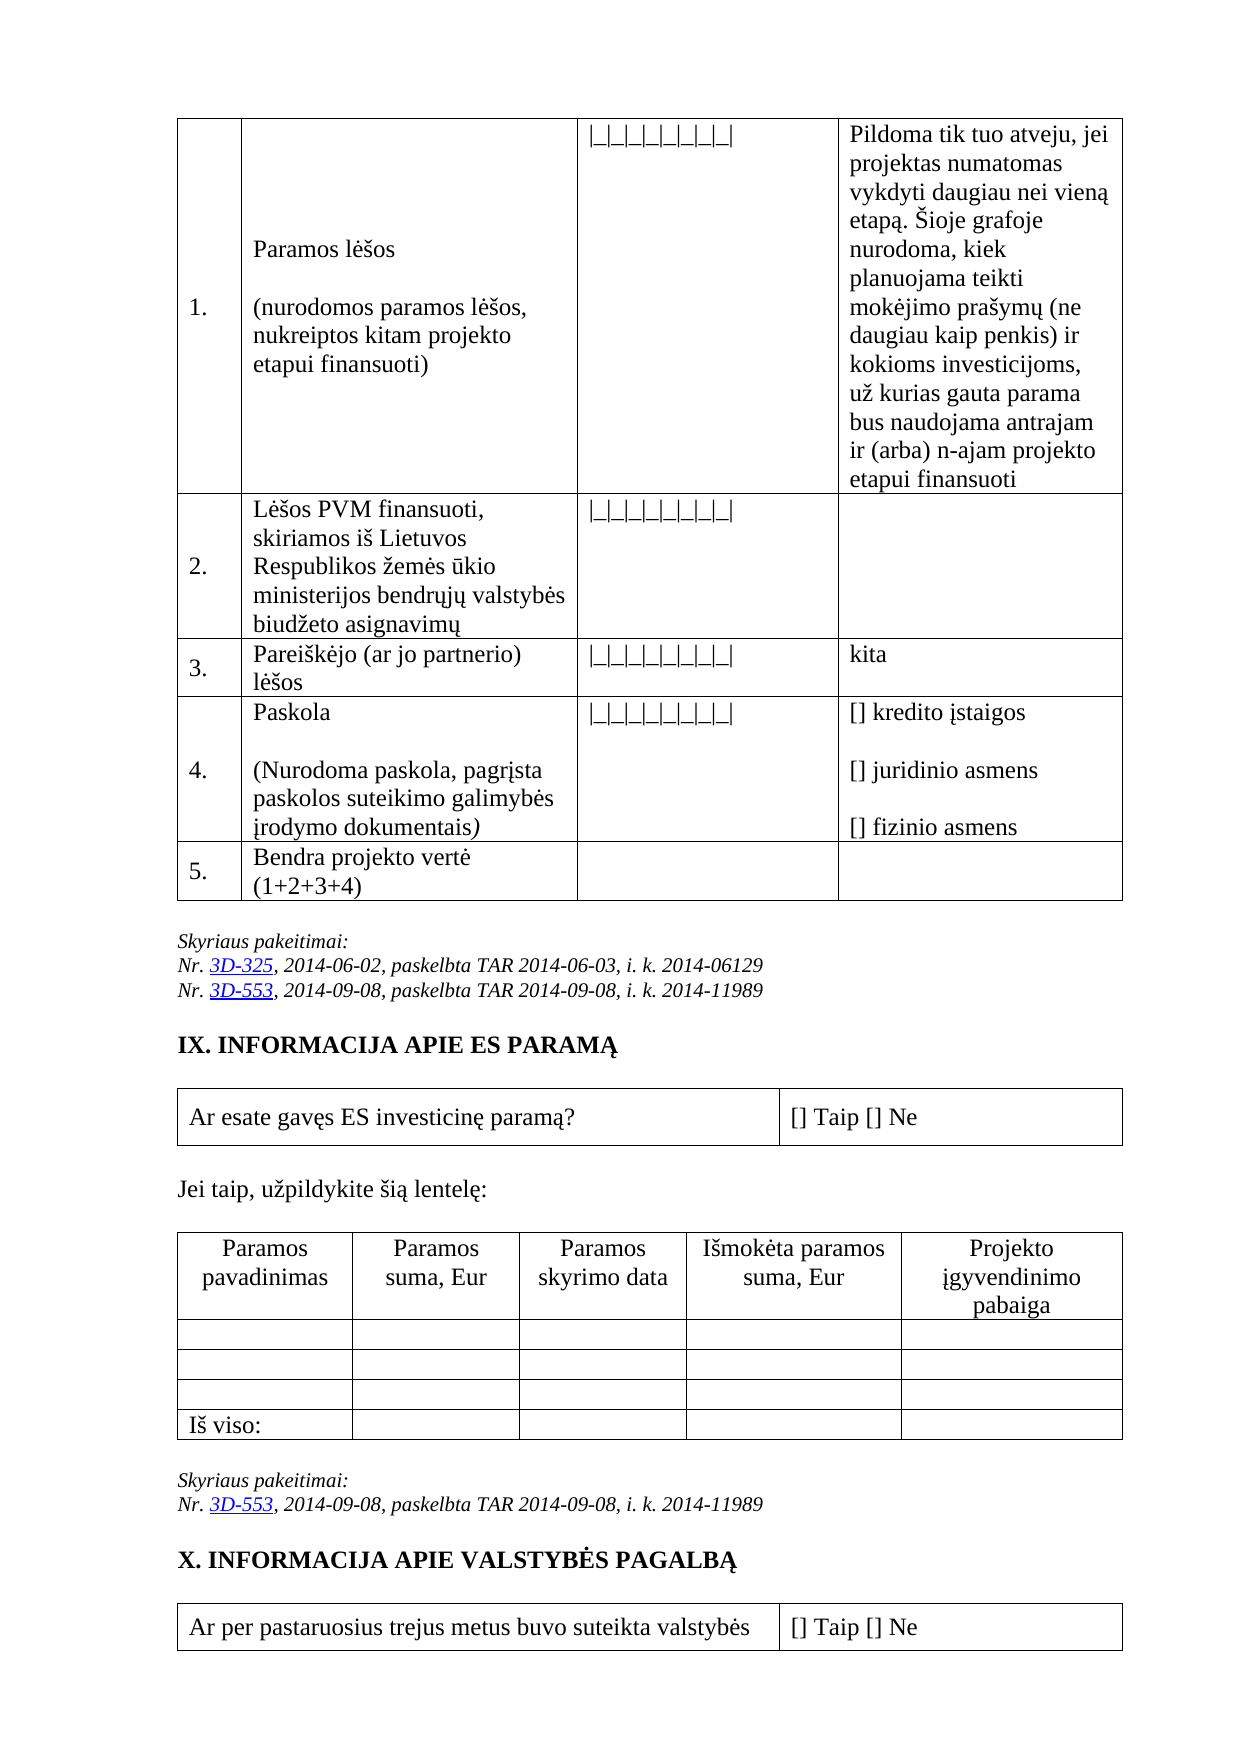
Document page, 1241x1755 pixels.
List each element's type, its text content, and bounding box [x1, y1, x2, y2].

text Skyriaus pakeitimai: [177, 1468, 1122, 1492]
table_cell [687, 1320, 901, 1349]
table_cell [353, 1350, 519, 1379]
text Nr. 3D-325, 2014-06-02, paskelbta TAR 2014-06-03, i. k. 2014-06129 [177, 953, 1122, 977]
table_header [][] Taip [][] Ne [780, 1604, 1122, 1650]
table_cell [687, 1380, 901, 1409]
table_header Išmokėta paramos suma, Eur [687, 1233, 901, 1319]
table_cell [520, 1320, 686, 1349]
table_cell Pareiškėjo (ar jo partnerio) lėšos [242, 639, 577, 696]
table_cell Lėšos PVM finansuoti, skiriamos iš Lietuvos Respublikos žemės ūkio ministerijos bendrųjų valstybės biudžeto asignavimų [242, 494, 577, 638]
text IX. INFORMACIJA APIE ES PARAMĄ [177, 1030, 1122, 1059]
table_cell 5. [178, 842, 241, 899]
table_cell Iš viso: [178, 1410, 352, 1438]
table_cell [902, 1380, 1122, 1409]
table_cell [902, 1410, 1122, 1438]
table_cell Paskola (Nurodoma paskola, pagrįsta paskolos suteikimo galimybės įrodymo dokumentais) [242, 697, 577, 841]
table_cell [687, 1350, 901, 1379]
table_cell [353, 1320, 519, 1349]
table_cell 2. [178, 494, 241, 638]
text Nr. 3D-553, 2014-09-08, paskelbta TAR 2014-09-08, i. k. 2014-11989 [177, 977, 1122, 1002]
table_cell [520, 1380, 686, 1409]
table_cell [839, 494, 1122, 638]
table_cell [902, 1320, 1122, 1349]
table_cell [178, 1350, 352, 1379]
table_cell Bendra projekto vertė (1+2+3+4) [242, 842, 577, 899]
table_cell 3. [178, 639, 241, 696]
table_cell |_|_|_|_|_|_|_|_| [578, 119, 838, 493]
table_header Paramos suma, Eur [353, 1233, 519, 1319]
table_cell [178, 1320, 352, 1349]
table_header Paramos pavadinimas [178, 1233, 352, 1319]
table_cell [353, 1410, 519, 1438]
table_cell 4. [178, 697, 241, 841]
table_cell [839, 842, 1122, 899]
table_header Paramos skyrimo data [520, 1233, 686, 1319]
table_header [][] Taip [][] Ne [780, 1089, 1122, 1145]
table_header Ar esate gavęs ES investicinę paramą? [178, 1089, 779, 1145]
table_header Ar per pastaruosius trejus metus buvo suteikta valstybės [178, 1604, 779, 1650]
table_cell [578, 842, 838, 899]
table_cell |_|_|_|_|_|_|_|_| [578, 494, 838, 638]
text Jei taip, užpildykite šią lentelę: [177, 1174, 1122, 1203]
table_cell |_|_|_|_|_|_|_|_| [578, 639, 838, 696]
table_cell [687, 1410, 901, 1438]
table_cell [520, 1350, 686, 1379]
text Skyriaus pakeitimai: [177, 929, 1122, 953]
table_cell 1. [178, 119, 241, 493]
table_cell Pildoma tik tuo atveju, jei projektas numatomas vykdyti daugiau nei vieną etapą. Šioje grafoje nurodoma, kiek planuojama teikti mokėjimo prašymų (ne daugiau kaip penkis) ir kokioms investicijoms, už kurias gauta parama bus naudojama antrajam ir (arba) n-ajam projekto etapui finansuoti [839, 119, 1122, 493]
table_cell [353, 1380, 519, 1409]
text X. INFORMACIJA APIE VALSTYBĖS PAGALBĄ [177, 1545, 1122, 1574]
table_cell [178, 1380, 352, 1409]
table_cell kita [839, 639, 1122, 696]
table_cell [902, 1350, 1122, 1379]
table_cell [][] kredito įstaigos [][] juridinio asmens [][] fizinio asmens [839, 697, 1122, 841]
table_cell |_|_|_|_|_|_|_|_| [578, 697, 838, 841]
table_header Projekto įgyvendinimo pabaiga [902, 1233, 1122, 1319]
text Nr. 3D-553, 2014-09-08, paskelbta TAR 2014-09-08, i. k. 2014-11989 [177, 1492, 1122, 1516]
table_cell [520, 1410, 686, 1438]
table_cell Paramos lėšos (nurodomos paramos lėšos, nukreiptos kitam projekto etapui finansuoti) [242, 119, 577, 493]
